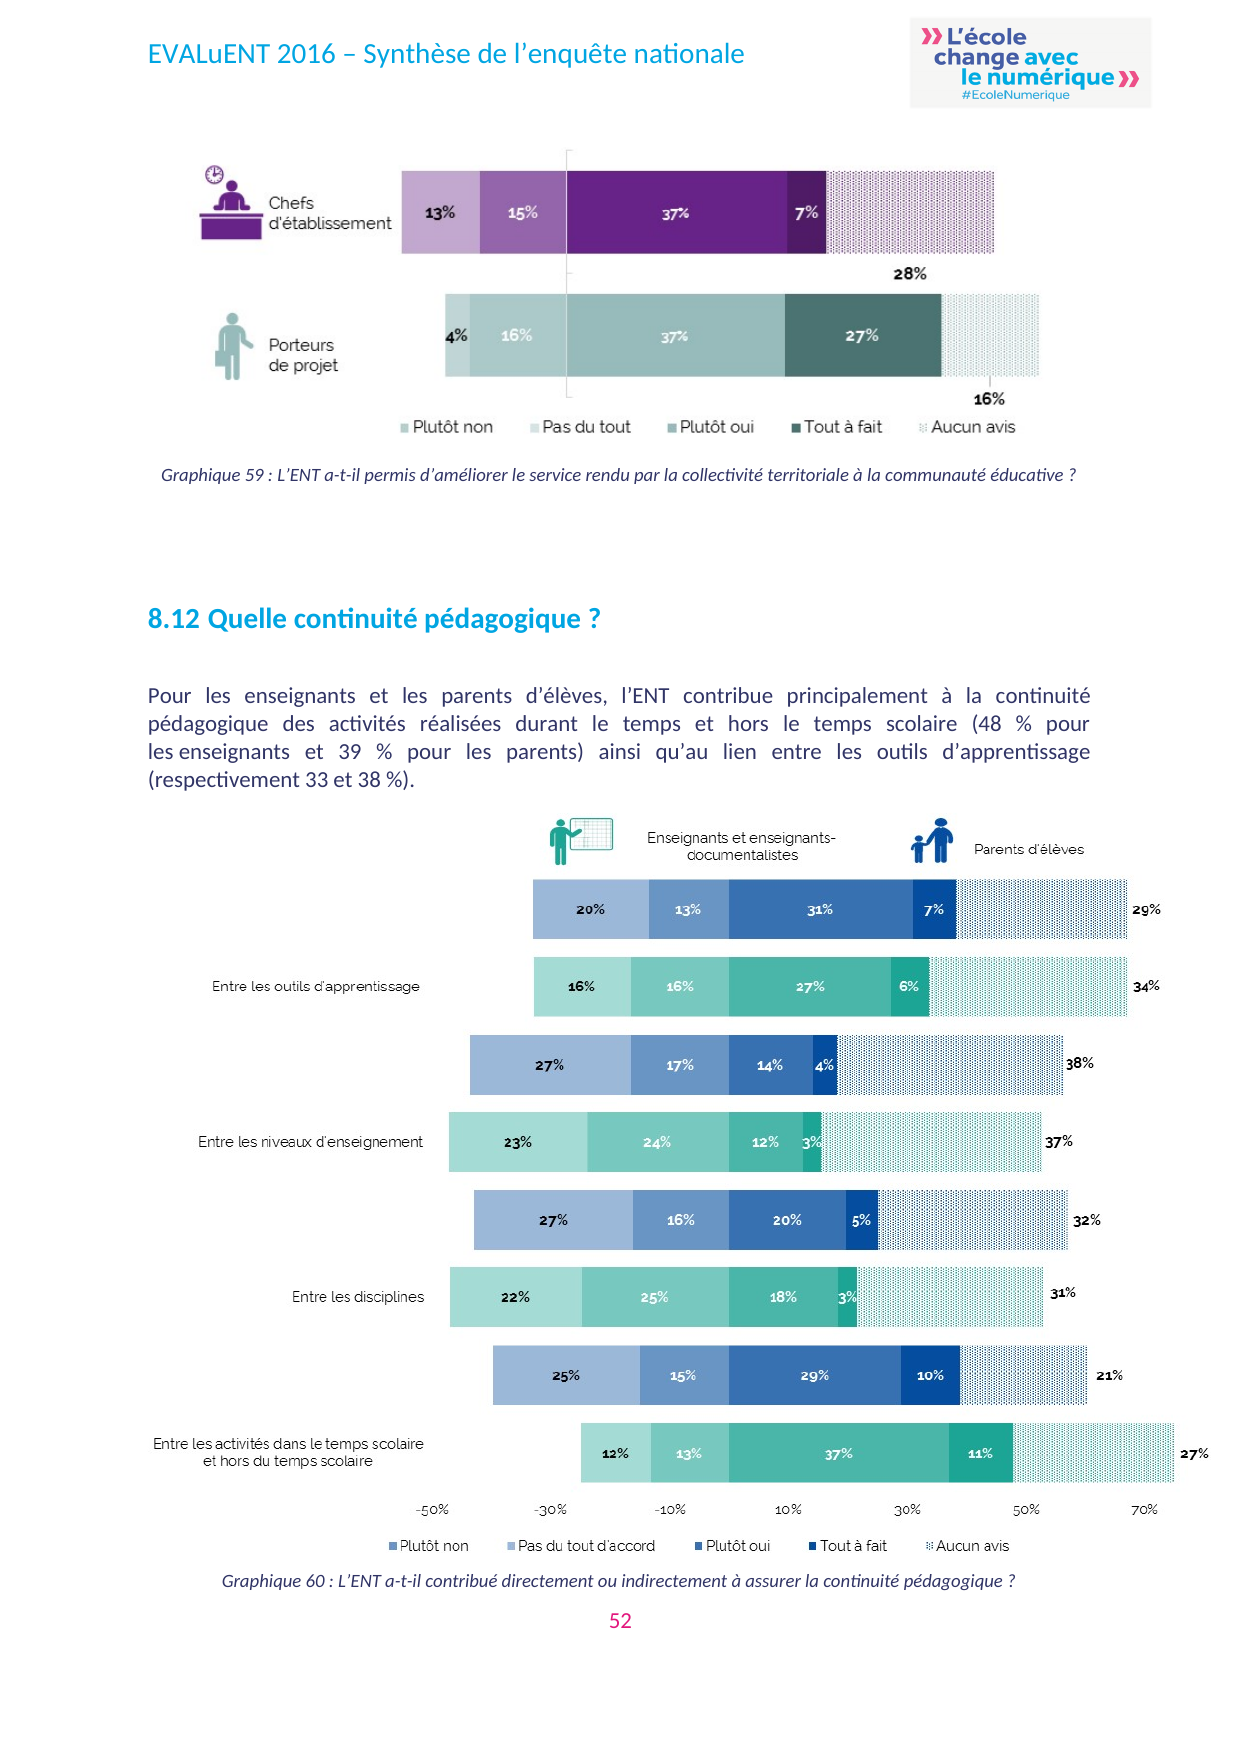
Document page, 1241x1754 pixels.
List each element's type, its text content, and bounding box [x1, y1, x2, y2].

text Graphique 60 : L’ENT a-t-il contribué directement ou indirectement à assurer la continuité pédagogique ? [148, 1570, 1093, 1593]
subtitle Quelle continuité pédagogique ? [148, 601, 1093, 636]
text Graphique 59 : L’ENT a-t-il permis d’améliorer le service rendu par la collectivité territoriale à la communauté éducative ? [148, 463, 1093, 486]
text Pour les enseignants et les parents d’élèves, l’ENT contribue principalement à la continuité pédagogique des activités réalisées durant le temps et hors le temps scolaire (48 % pour les enseignants et 39 % pour les parents) ainsi qu’au lien entre les outils d’apprentissage (respectivement 33 et 38 %). [148, 681, 1093, 793]
